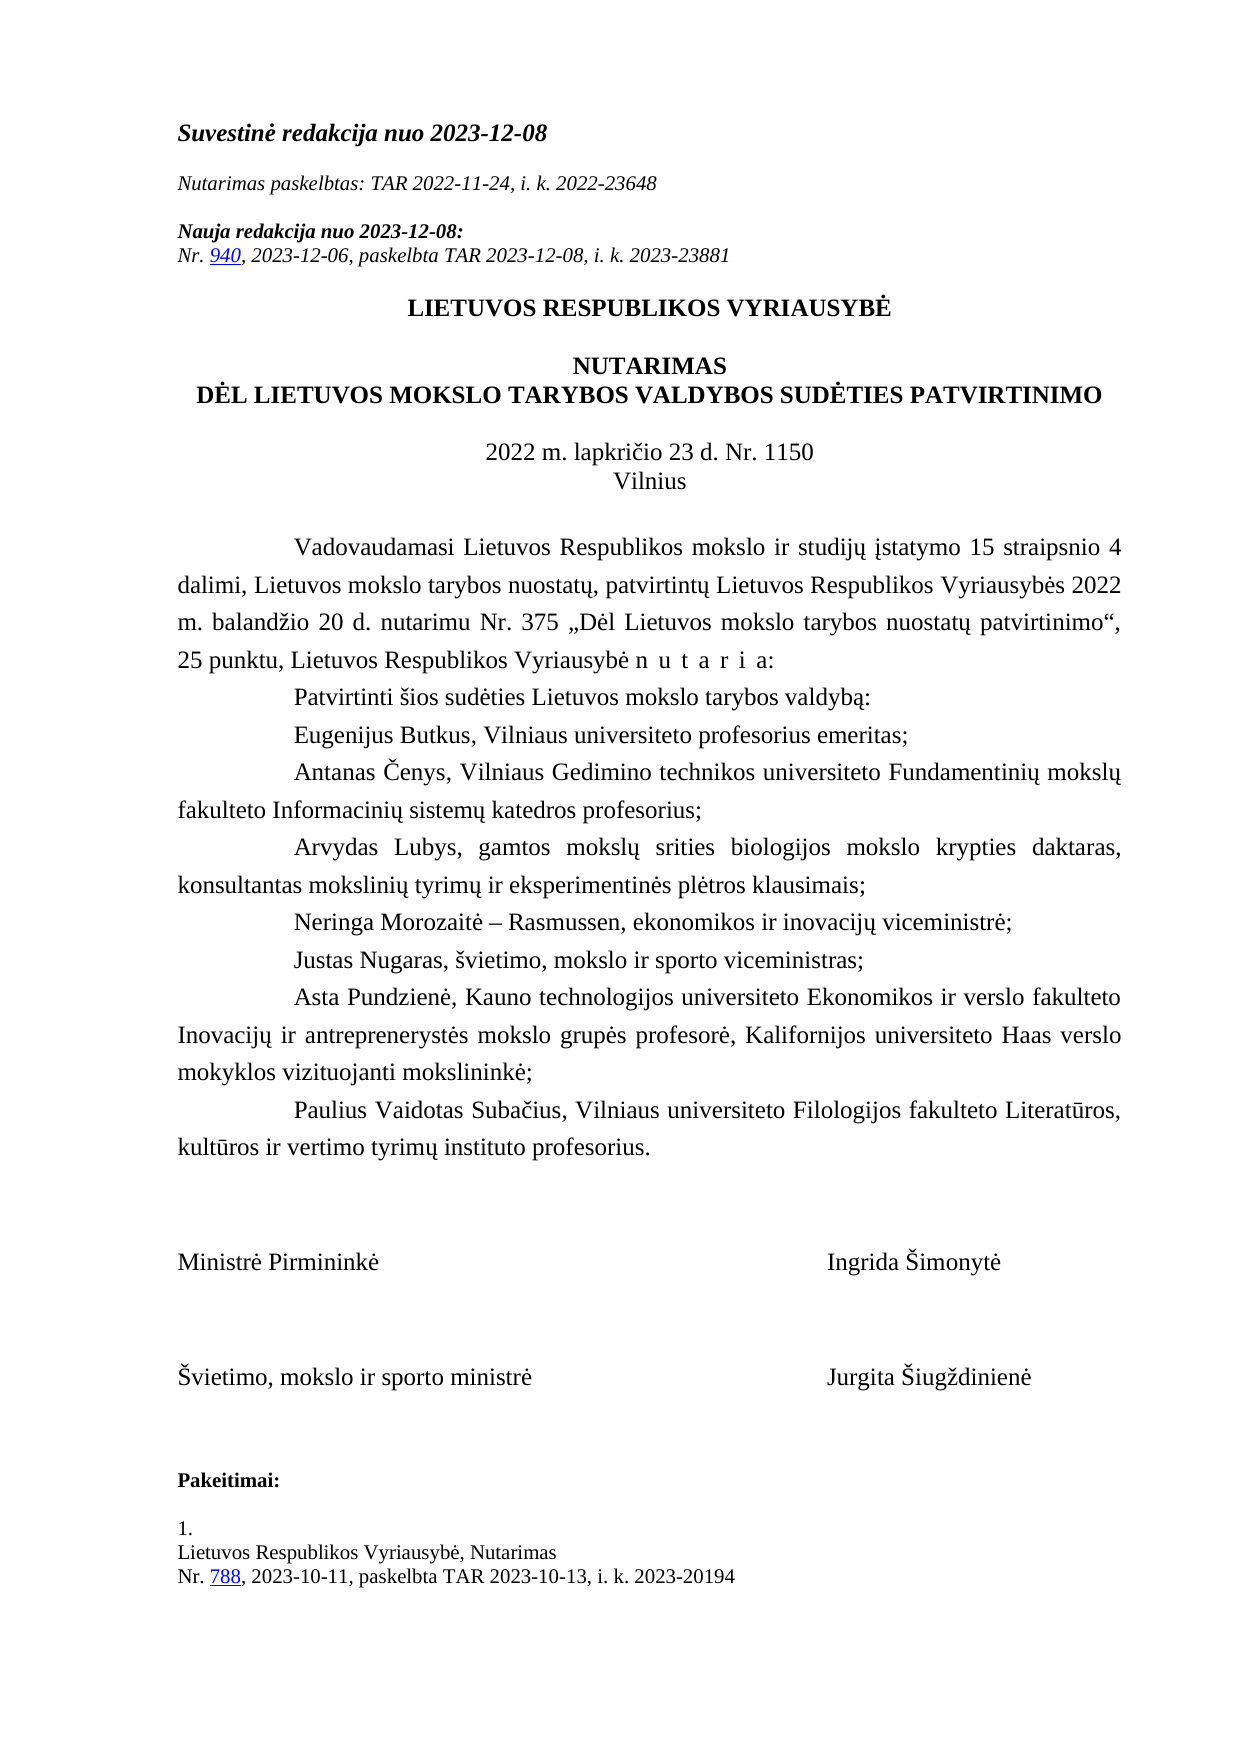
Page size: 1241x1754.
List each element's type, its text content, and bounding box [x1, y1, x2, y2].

text Arvydas Lubys, gamtos mokslų srities biologijos mokslo krypties daktaras, konsultantas mokslinių tyrimų ir eksperimentinės plėtros klausimais; [177, 823, 1122, 898]
text 1. [177, 1516, 1122, 1540]
text NUTARIMAS [177, 351, 1122, 380]
text Pakeitimai: [177, 1468, 1122, 1492]
text DĖL LIETUVOS MOKSLO TARYBOS VALDYBOS SUDĖTIES PATVIRTINIMO [177, 380, 1122, 408]
text Švietimo, mokslo ir sporto ministrė Jurgita Šiugždinienė [177, 1362, 1122, 1391]
text Neringa Morozaitė – Rasmussen, ekonomikos ir inovacijų viceministrė; [177, 898, 1122, 936]
text Nr. 940, 2023-12-06, paskelbta TAR 2023-12-08, i. k. 2023-23881 [177, 243, 1122, 267]
text Nutarimas paskelbtas: TAR 2022-11-24, i. k. 2022-23648 [177, 171, 1122, 195]
text Nr. 788, 2023-10-11, paskelbta TAR 2023-10-13, i. k. 2023-20194 [177, 1564, 1122, 1588]
text Lietuvos Respublikos Vyriausybė, Nutarimas [177, 1540, 1122, 1564]
text Paulius Vaidotas Subačius, Vilniaus universiteto Filologijos fakulteto Literatūros, kultūros ir vertimo tyrimų instituto profesorius. [177, 1086, 1122, 1161]
text Vadovaudamasi Lietuvos Respublikos mokslo ir studijų įstatymo 15 straipsnio 4 dalimi, Lietuvos mokslo tarybos nuostatų, patvirtintų Lietuvos Respublikos Vyriausybės 2022 m. balandžio 20 d. nutarimu Nr. 375 „Dėl Lietuvos mokslo tarybos nuostatų patvirtinimo“, 25 punktu, Lietuvos Respublikos Vyriausybė nutaria: [177, 523, 1122, 673]
text Nauja redakcija nuo 2023-12-08: [177, 219, 1122, 243]
text Antanas Čenys, Vilniaus Gedimino technikos universiteto Fundamentinių mokslų fakulteto Informacinių sistemų katedros profesorius; [177, 748, 1122, 823]
text LIETUVOS RESPUBLIKOS VYRIAUSYBĖ [177, 293, 1122, 322]
text Suvestinė redakcija nuo 2023-12-08 [177, 118, 1122, 147]
text Justas Nugaras, švietimo, mokslo ir sporto viceministras; [177, 936, 1122, 973]
text 2022 m. lapkričio 23 d. Nr. 1150 [177, 437, 1122, 466]
text Eugenijus Butkus, Vilniaus universiteto profesorius emeritas; [177, 711, 1122, 748]
text Ministrė Pirmininkė Ingrida Šimonytė [177, 1247, 1122, 1276]
text Asta Pundzienė, Kauno technologijos universiteto Ekonomikos ir verslo fakulteto Inovacijų ir antreprenerystės mokslo grupės profesorė, Kalifornijos universiteto Haas verslo mokyklos vizituojanti mokslininkė; [177, 973, 1122, 1086]
text Vilnius [177, 466, 1122, 495]
text Patvirtinti šios sudėties Lietuvos mokslo tarybos valdybą: [177, 673, 1122, 711]
